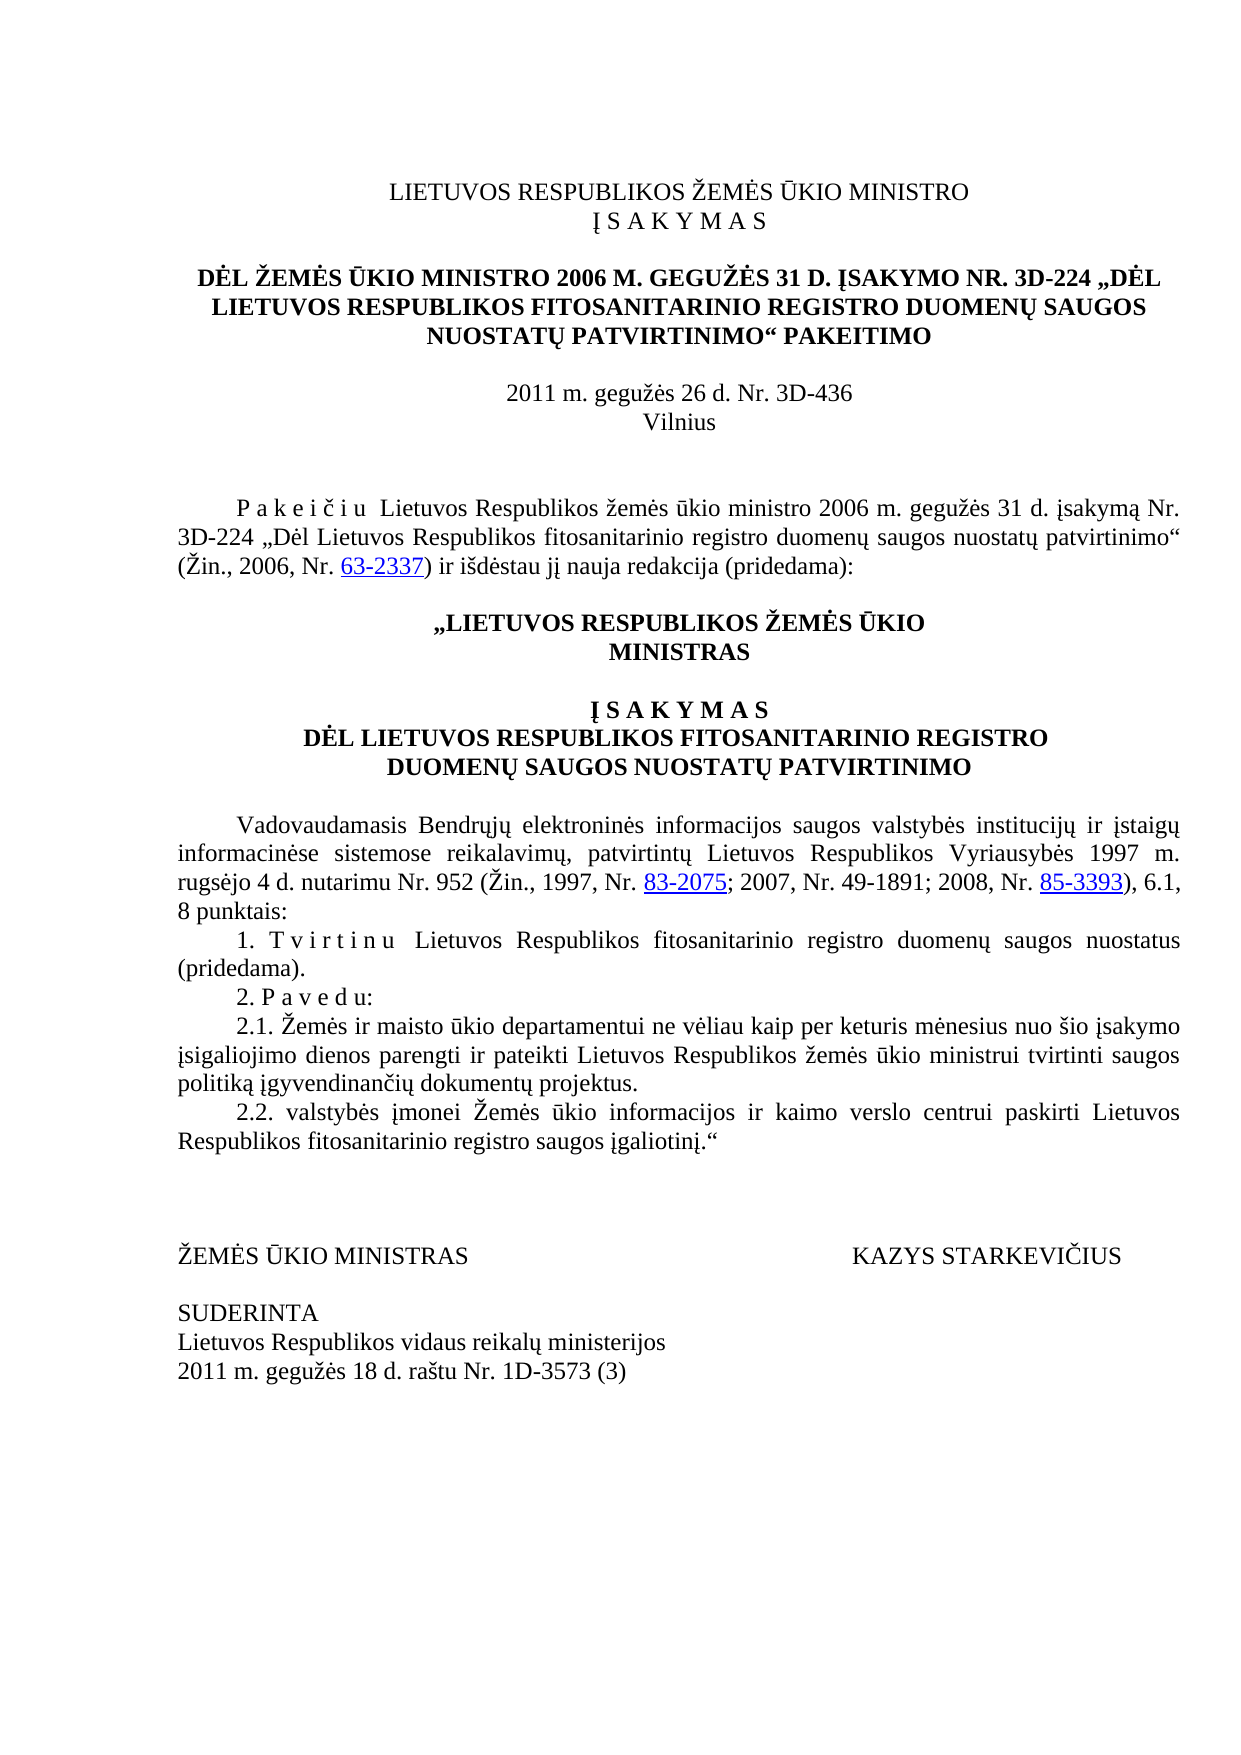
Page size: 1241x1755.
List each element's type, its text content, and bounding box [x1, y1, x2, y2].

text 2. Pavedu: [177, 982, 1181, 1011]
text 2011 m. gegužės 26 d. Nr. 3D-436 [177, 378, 1181, 407]
text Žemės ūkio ministras Kazys Starkevičius [177, 1241, 1181, 1270]
text ĮSAKYMAS [177, 695, 1181, 723]
text MINISTRAS [177, 637, 1181, 666]
text 1. Tvirtinu Lietuvos Respublikos fitosanitarinio registro duomenų saugos nuostatus (pridedama). [177, 925, 1181, 982]
text „LIETUVOS RESPUBLIKOS ŽEMĖS ŪKIO [177, 608, 1181, 637]
text 2.1. Žemės ir maisto ūkio departamentui ne vėliau kaip per keturis mėnesius nuo šio įsakymo įsigaliojimo dienos parengti ir pateikti Lietuvos Respublikos žemės ūkio ministrui tvirtinti saugos politiką įgyvendinančių dokumentų projektus. [177, 1011, 1181, 1097]
text Pakeičiu Lietuvos Respublikos žemės ūkio ministro 2006 m. gegužės 31 d. įsakymą Nr. 3D-224 „Dėl Lietuvos Respublikos fitosanitarinio registro duomenų saugos nuostatų patvirtinimo“ (Žin., 2006, Nr. 63-2337) ir išdėstau jį nauja redakcija (pridedama): [177, 493, 1181, 580]
text DĖL ŽEMĖS ŪKIO MINISTRO 2006 m. GEGUŽĖS 31 d. ĮSAKYMO Nr. 3D-224 „DĖL LIETUVOS RESPUBLIKOS FITOSANITARINIO REGISTRO DUOMENŲ SAUGOS NUOSTATŲ PATVIRTINIMO“ PAKEITIMO [177, 263, 1181, 350]
text 2.2. valstybės įmonei Žemės ūkio informacijos ir kaimo verslo centrui paskirti Lietuvos Respublikos fitosanitarinio registro saugos įgaliotinį.“ [177, 1097, 1181, 1155]
text Vadovaudamasis Bendrųjų elektroninės informacijos saugos valstybės institucijų ir įstaigų informacinėse sistemose reikalavimų, patvirtintų Lietuvos Respublikos Vyriausybės 1997 m. rugsėjo 4 d. nutarimu Nr. 952 (Žin., 1997, Nr. 83-2075; 2007, Nr. 49-1891; 2008, Nr. 85-3393), 6.1, 8 punktais: [177, 810, 1181, 925]
text 2011 m. gegužės 18 d. raštu Nr. 1D-3573 (3) [177, 1356, 1181, 1385]
text SUDERINTA [177, 1298, 1181, 1327]
text Lietuvos Respublikos vidaus reikalų ministerijos [177, 1327, 1181, 1356]
text LIETUVOS RESPUBLIKOS ŽEMĖS ŪKIO MINISTRO [177, 177, 1181, 206]
text DĖL LIETUVOS RESPUBLIKOS FITOSANITARINIO REGISTRO [177, 723, 1181, 752]
text DUOMENŲ SAUGOS NUOSTATŲ PATVIRTINIMO [177, 752, 1181, 781]
text Vilnius [177, 407, 1181, 436]
text ĮSAKYMAS [177, 206, 1181, 235]
